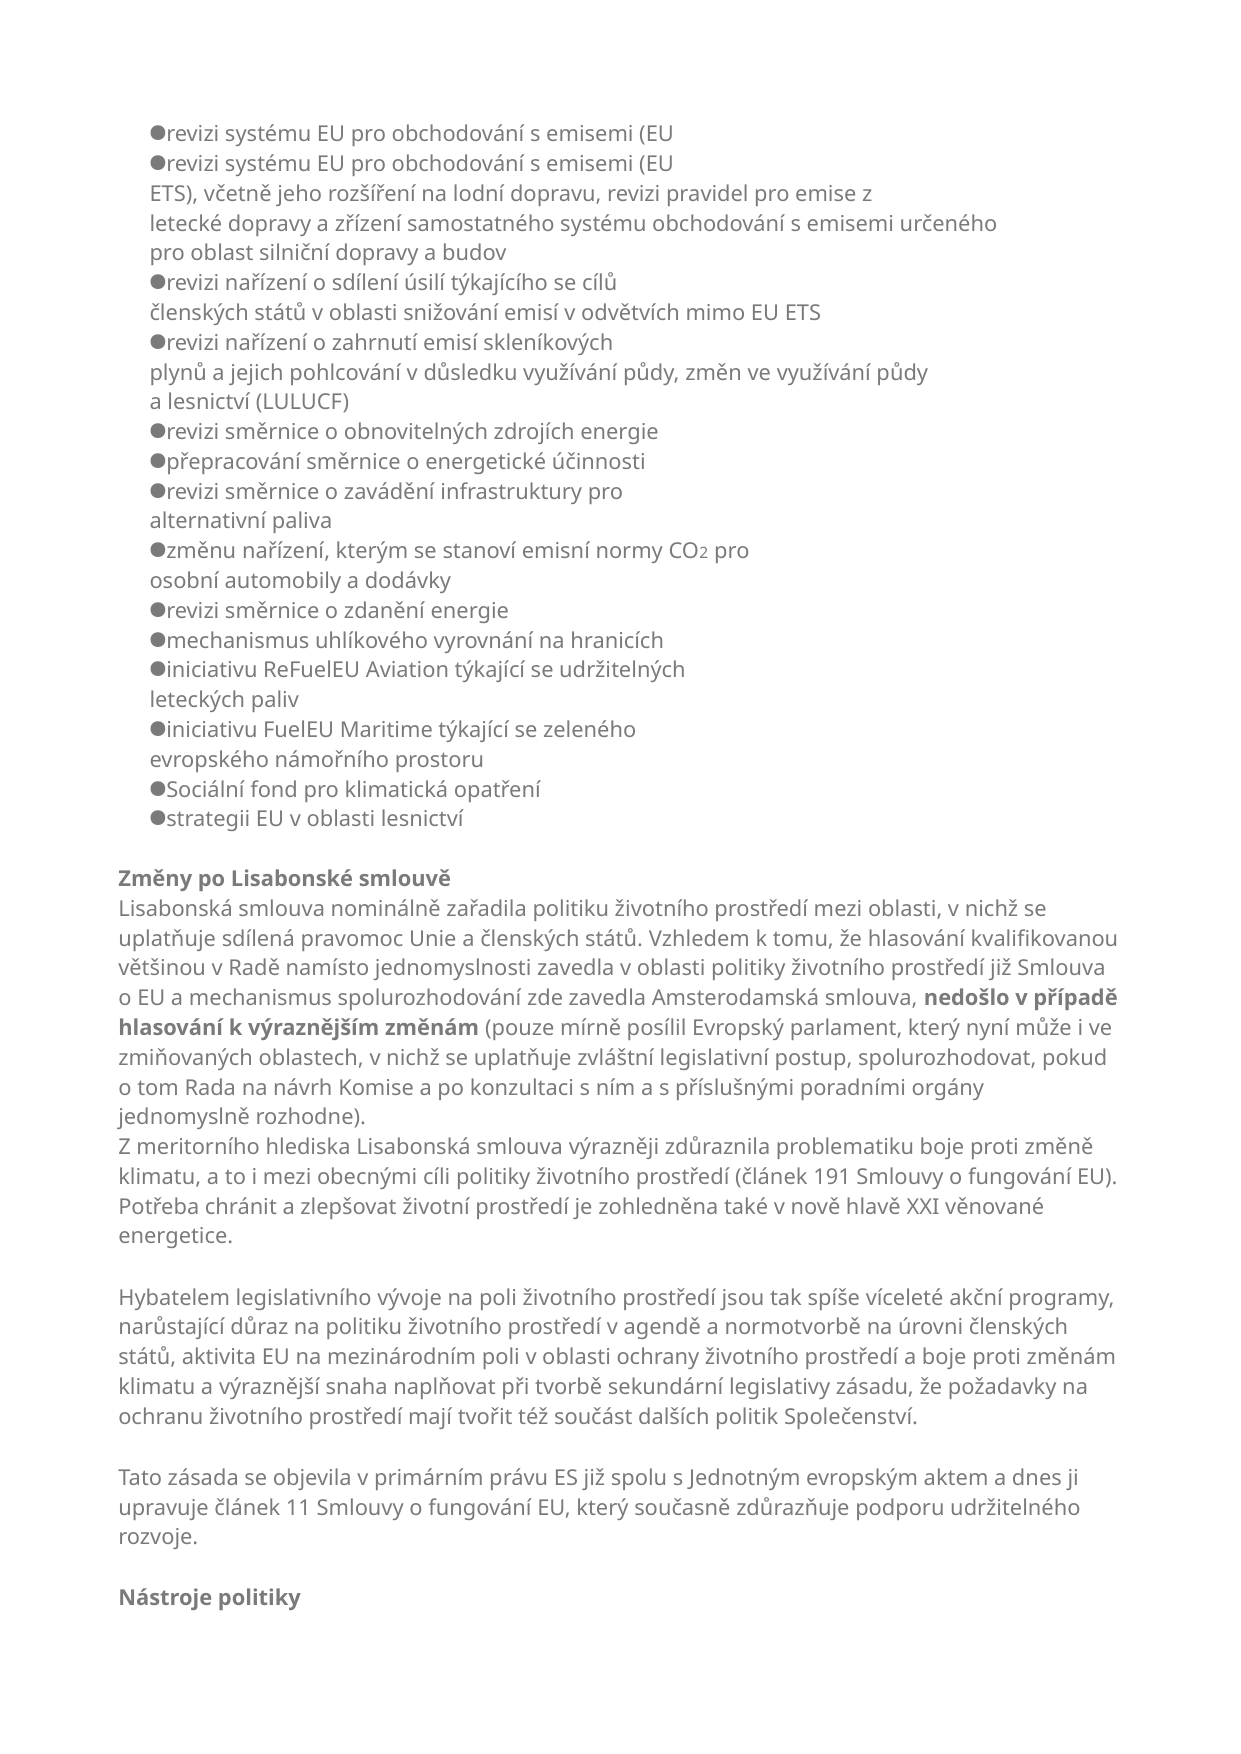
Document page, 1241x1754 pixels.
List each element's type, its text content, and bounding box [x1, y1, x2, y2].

list revizi nařízení o zahrnutí emisí skleníkových plynů a jejich pohlcování v důsledku využívání půdy, změn ve využívání půdy a lesnictví (LULUCF) [118, 327, 1122, 416]
list revizi směrnice o zdanění energie [118, 595, 1122, 624]
list strategii EU v oblasti lesnictví [118, 803, 1122, 833]
list iniciativu FuelEU Maritime týkající se zeleného evropského námořního prostoru [118, 714, 1122, 773]
text Z meritorního hlediska Lisabonská smlouva výrazněji zdůraznila problematiku boje proti změně klimatu, a to i mezi obecnými cíli politiky životního prostředí (článek 191 Smlouvy o fungování EU). Potřeba chránit a zlepšovat životní prostředí je zohledněna také v nově hlavě XXI věnované energetice. [118, 1131, 1122, 1250]
list revizi nařízení o sdílení úsilí týkajícího se cílů členských států v oblasti snižování emisí v odvětvích mimo EU ETS [118, 267, 1122, 327]
list mechanismus uhlíkového vyrovnání na hranicích [118, 624, 1122, 654]
text Tato zásada se objevila v primárním právu ES již spolu s Jednotným evropským aktem a dnes ji upravuje článek 11 Smlouvy o fungování EU, který současně zdůrazňuje podporu udržitelného rozvoje. [118, 1462, 1122, 1551]
list revizi směrnice o zavádění infrastruktury pro alternativní paliva [118, 476, 1122, 535]
text Změny po Lisabonské smlouvě [118, 833, 1122, 893]
text Hybatelem legislativního vývoje na poli životního prostředí jsou tak spíše víceleté akční programy, narůstající důraz na politiku životního prostředí v agendě a normotvorbě na úrovni členských států, aktivita EU na mezinárodním poli v oblasti ochrany životního prostředí a boje proti změnám klimatu a výraznější snaha naplňovat při tvorbě sekundární legislativy zásadu, že požadavky na ochranu životního prostředí mají tvořit též součást dalších politik Společenství. [118, 1281, 1122, 1430]
text Nástroje politiky [118, 1582, 1122, 1612]
text Lisabonská smlouva nominálně zařadila politiku životního prostředí mezi oblasti, v nichž se uplatňuje sdílená pravomoc Unie a členských států. Vzhledem k tomu, že hlasování kvalifikovanou většinou v Radě namísto jednomyslnosti zavedla v oblasti politiky životního prostředí již Smlouva o EU a mechanismus spolurozhodování zde zavedla Amsterodamská smlouva, nedošlo v případě hlasování k výraznějším změnám (pouze mírně posílil Evropský parlament, který nyní může i ve zmiňovaných oblastech, v nichž se uplatňuje zvláštní legislativní postup, spolurozhodovat, pokud o tom Rada na návrh Komise a po konzultaci s ním a s příslušnými poradními orgány jednomyslně rozhodne). [118, 893, 1122, 1131]
list revizi systému EU pro obchodování s emisemi (EU [118, 118, 1122, 148]
list přepracování směrnice o energetické účinnosti [118, 446, 1122, 476]
list změnu nařízení, kterým se stanoví emisní normy CO2 pro osobní automobily a dodávky [118, 535, 1122, 595]
list iniciativu ReFuelEU Aviation týkající se udržitelných leteckých paliv [118, 654, 1122, 714]
list revizi systému EU pro obchodování s emisemi (EU ETS), včetně jeho rozšíření na lodní dopravu, revizi pravidel pro emise z letecké dopravy a zřízení samostatného systému obchodování s emisemi určeného pro oblast silniční dopravy a budov [118, 148, 1122, 267]
list revizi směrnice o obnovitelných zdrojích energie [118, 416, 1122, 446]
list Sociální fond pro klimatická opatření [118, 773, 1122, 803]
